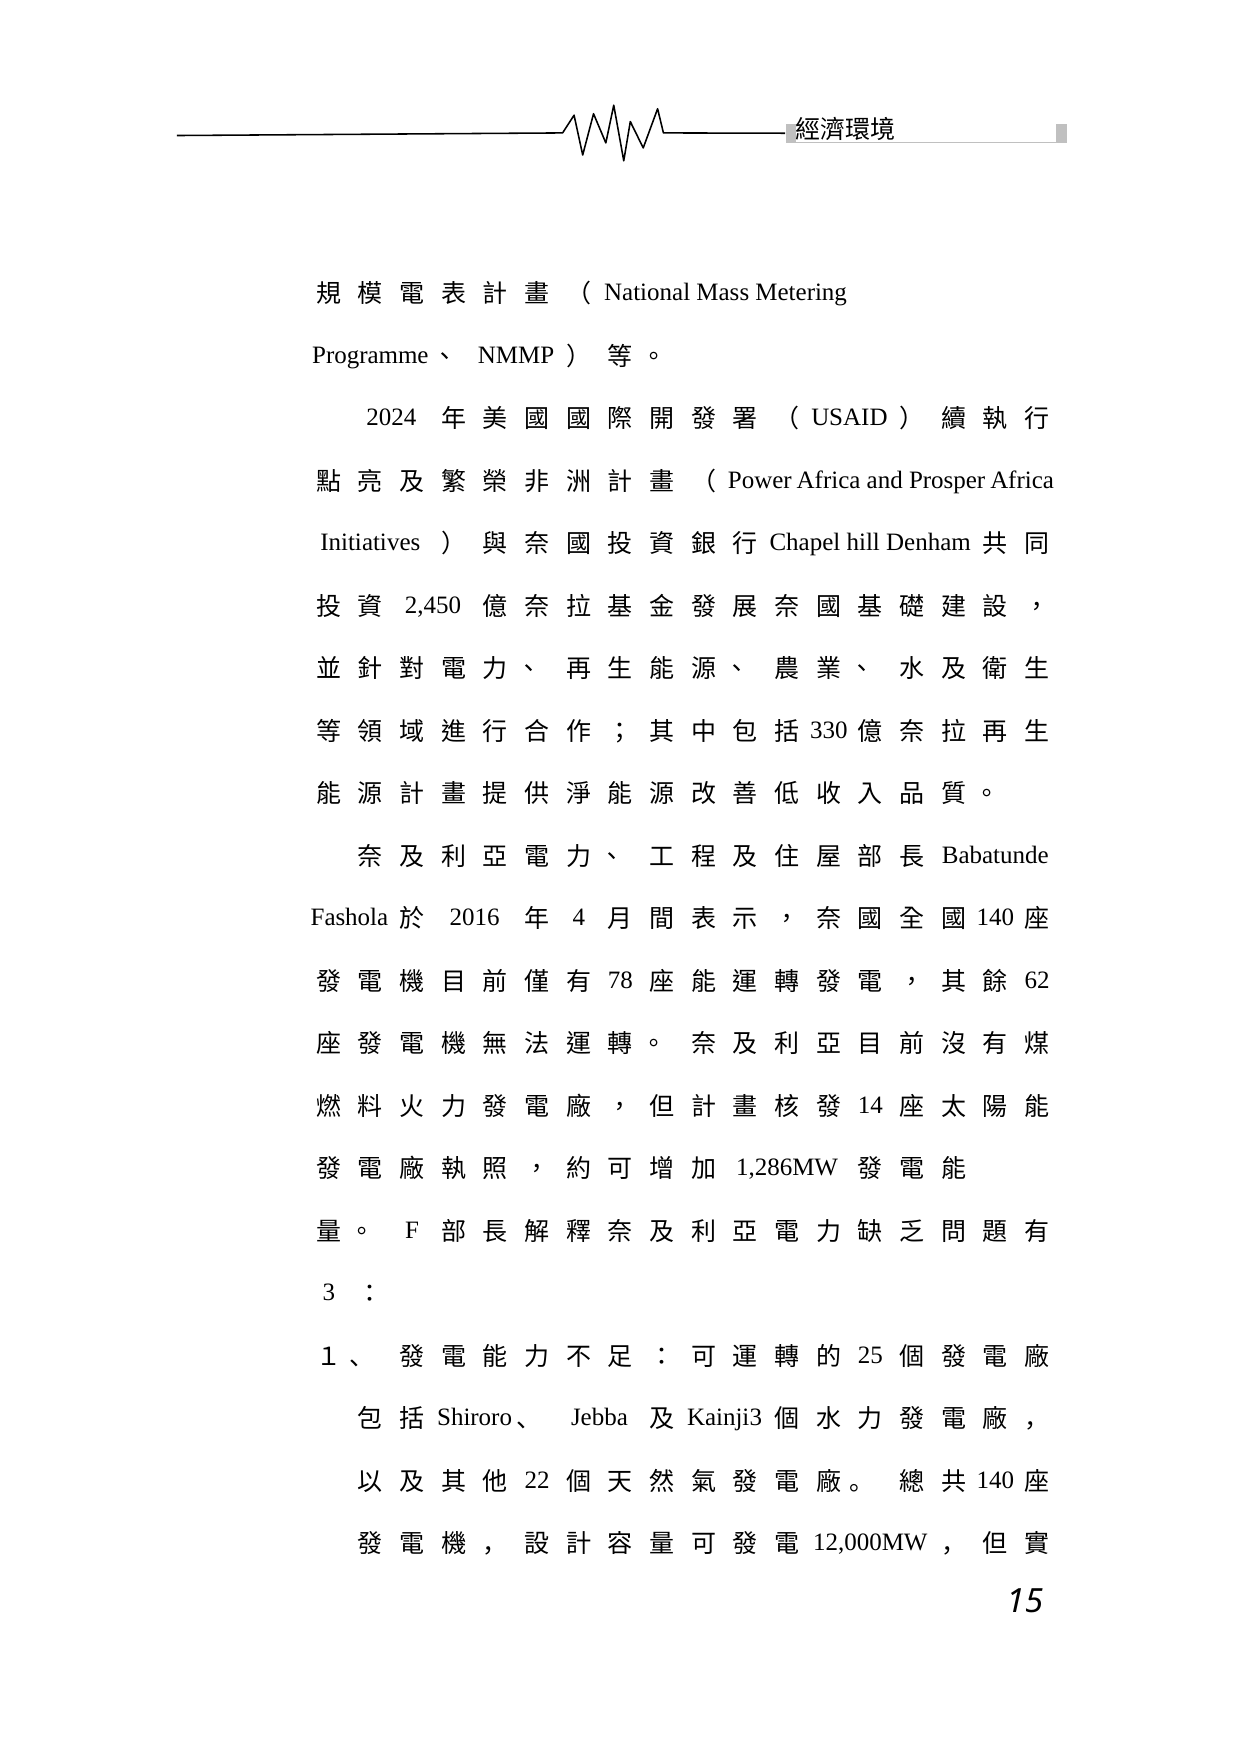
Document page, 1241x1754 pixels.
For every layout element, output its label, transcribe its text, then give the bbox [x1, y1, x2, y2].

text 奈及利亞電力、工程及住屋部長Babatunde Fashola於2016年4月間表示，奈國全國140座發電機目前僅有78座能運轉發電，其餘62座發電機無法運轉。奈及利亞目前沒有煤燃料火力發電廠，但計畫核發14座太陽能發電廠執照，約可增加1,286MW發電能量。F部長解釋奈及利亞電力缺乏問題有3： [281, 813, 1058, 1313]
text 規模電表計畫（National Mass Metering Programme、NMMP）等。 [281, 250, 1058, 375]
text 2024年美國國際開發署（USAID）續執行點亮及繁榮非洲計畫（Power Africa and Prosper Africa Initiatives）與奈國投資銀行Chapel hill Denham共同投資2,450億奈拉基金發展奈國基礎建設，並針對電力、再生能源、農業、水及衛生等領域進行合作；其中包括330億奈拉再生能源計畫提供淨能源改善低收入品質。 [281, 375, 1058, 813]
text １、發電能力不足：可運轉的25個發電廠包括Shiroro、Jebba及Kainji3個水力發電廠，以及其他22個天然氣發電廠。總共140座發電機，設計容量可發電12,000MW，但實 [281, 1313, 1058, 1563]
